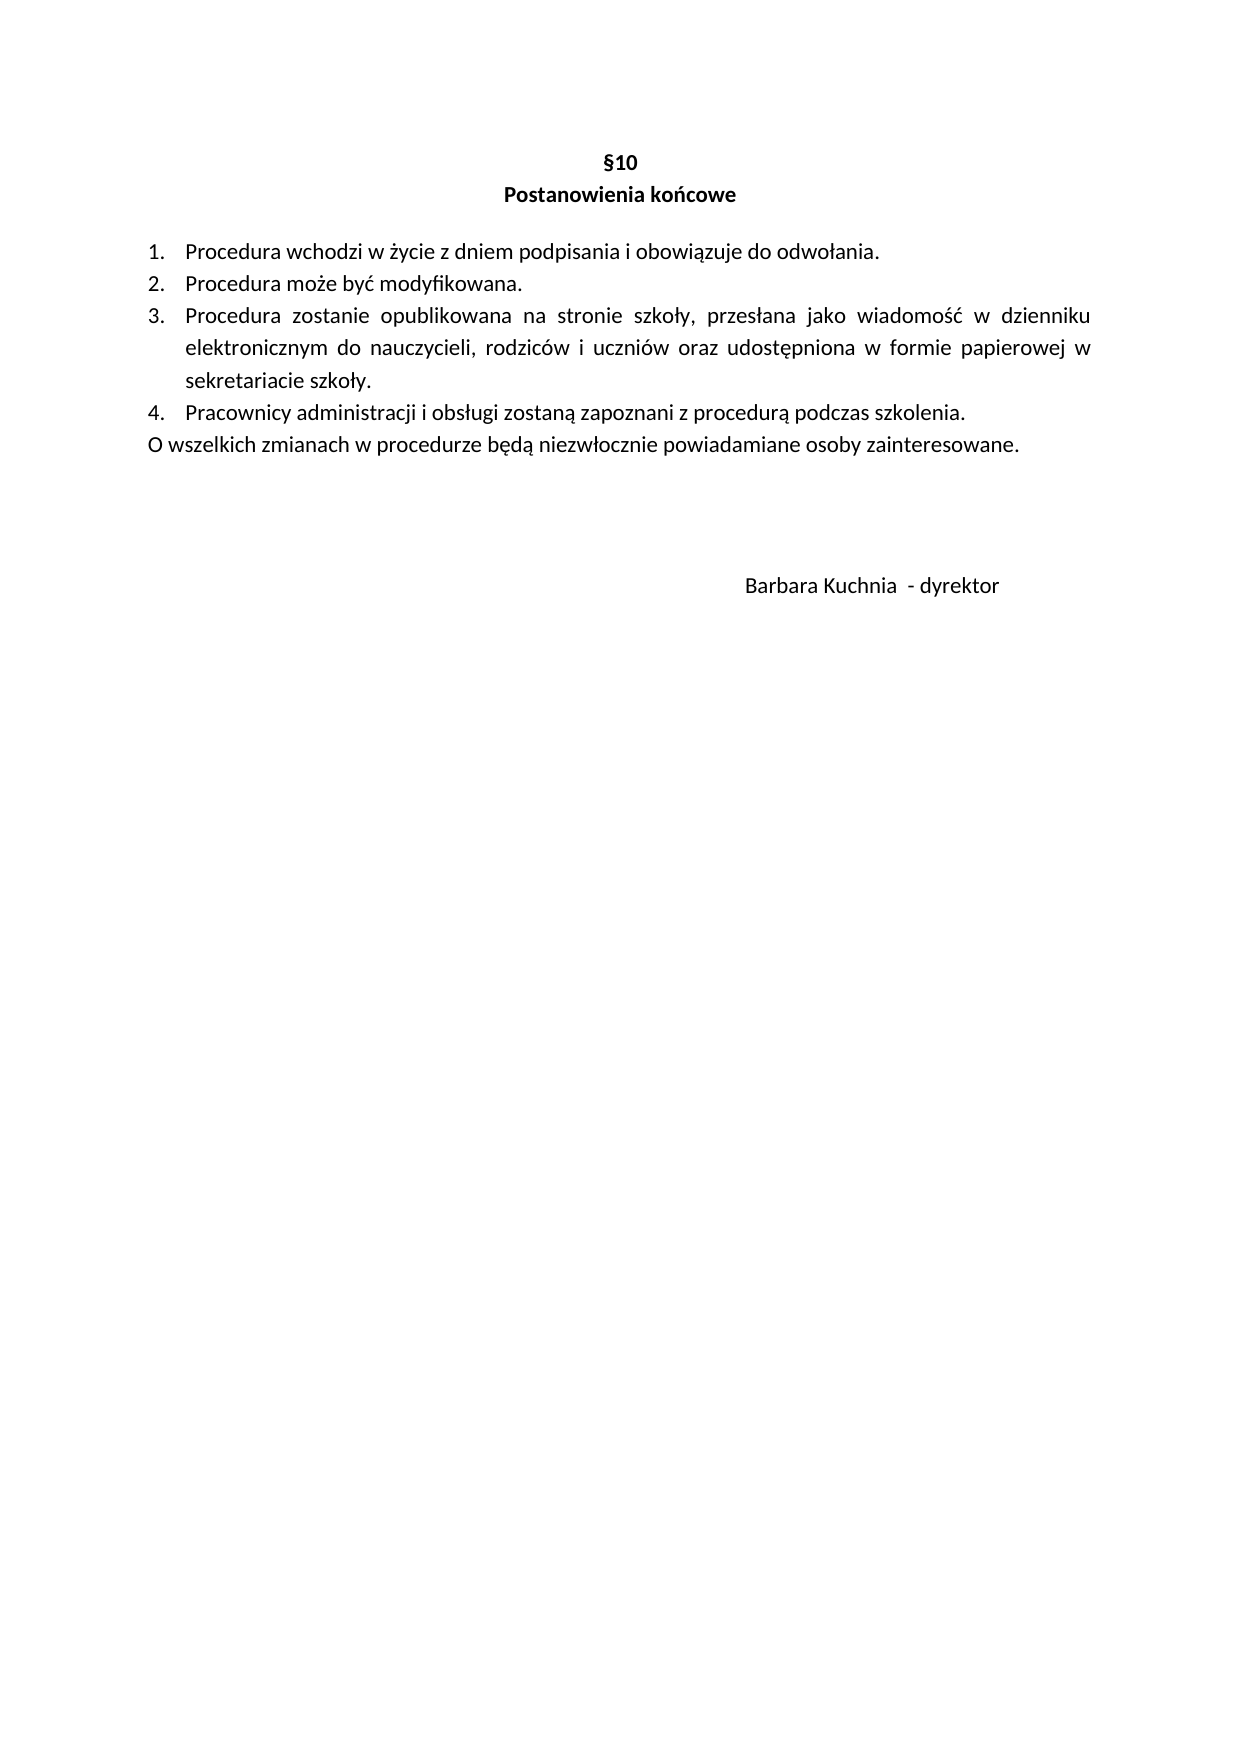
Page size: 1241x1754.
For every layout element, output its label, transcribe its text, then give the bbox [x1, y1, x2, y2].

text Barbara Kuchnia - dyrektor [148, 571, 1093, 599]
list Procedura wchodzi w życie z dniem podpisania i obowiązuje do odwołania. [148, 237, 1093, 265]
list Procedura zostanie opublikowana na stronie szkoły, przesłana jako wiadomość w dzienniku elektronicznym do nauczycieli, rodziców i uczniów oraz udostępniona w formie papierowej w sekretariacie szkoły. [148, 301, 1093, 394]
list Procedura może być modyfikowana. [148, 269, 1093, 297]
list Pracownicy administracji i obsługi zostaną zapoznani z procedurą podczas szkolenia. [148, 398, 1093, 426]
text §10 [148, 148, 1093, 176]
text O wszelkich zmianach w procedurze będą niezwłocznie powiadamiane osoby zainteresowane. [148, 430, 1093, 458]
text Postanowienia końcowe [148, 180, 1093, 208]
